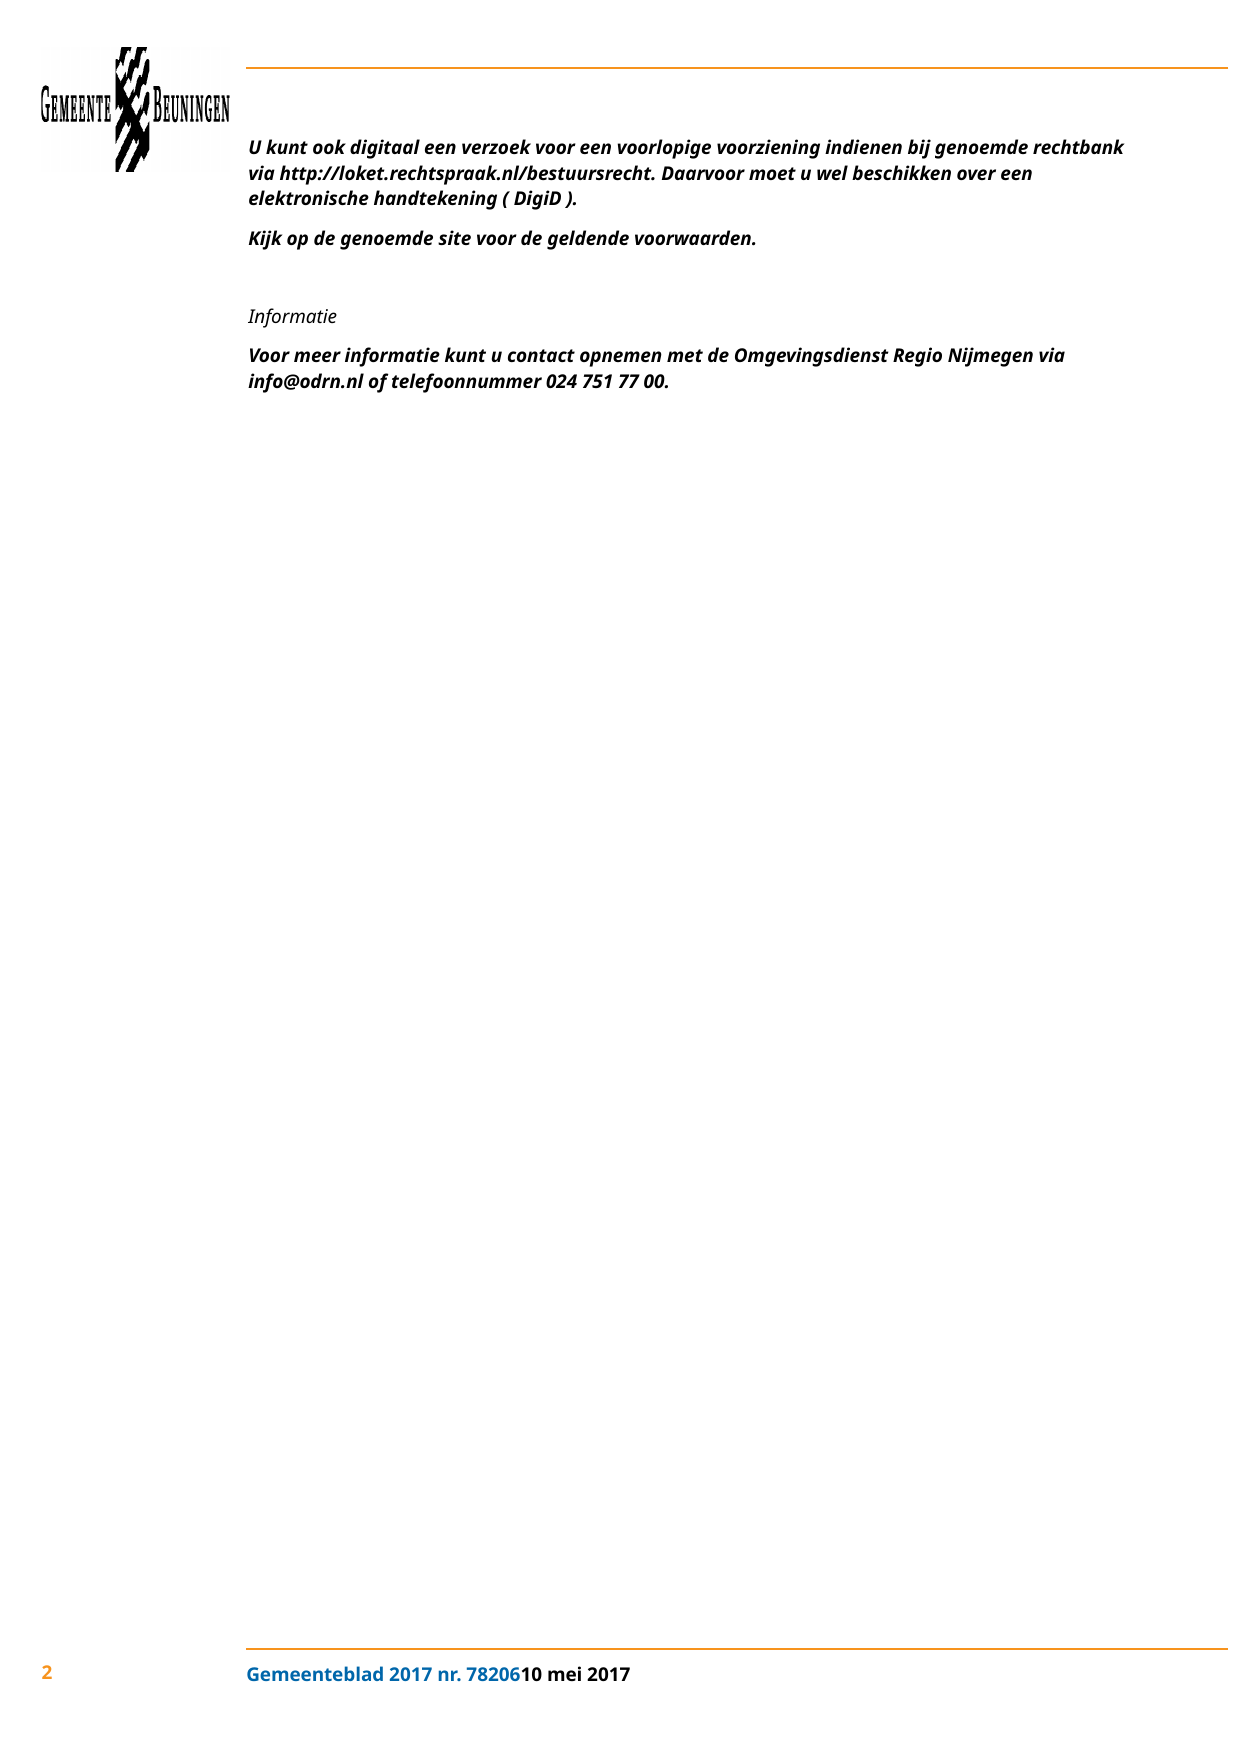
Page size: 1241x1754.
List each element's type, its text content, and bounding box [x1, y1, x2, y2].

text Voor meer informatie kunt u contact opnemen met de Omgevingsdienst Regio Nijmegen via info@odrn.nl of telefoonnummer 024 751 77 00. [248, 343, 1152, 394]
picture [41, 47, 231, 172]
text Kijk op de genoemde site voor de geldende voorwaarden. [248, 225, 1152, 251]
text Informatie [248, 303, 1152, 329]
text U kunt ook digitaal een verzoek voor een voorlopige voorziening indienen bij genoemde rechtbank via http://loket.rechtspraak.nl/bestuursrecht. Daarvoor moet u wel beschikken over een elektronische handtekening ( DigiD ). [248, 134, 1152, 211]
